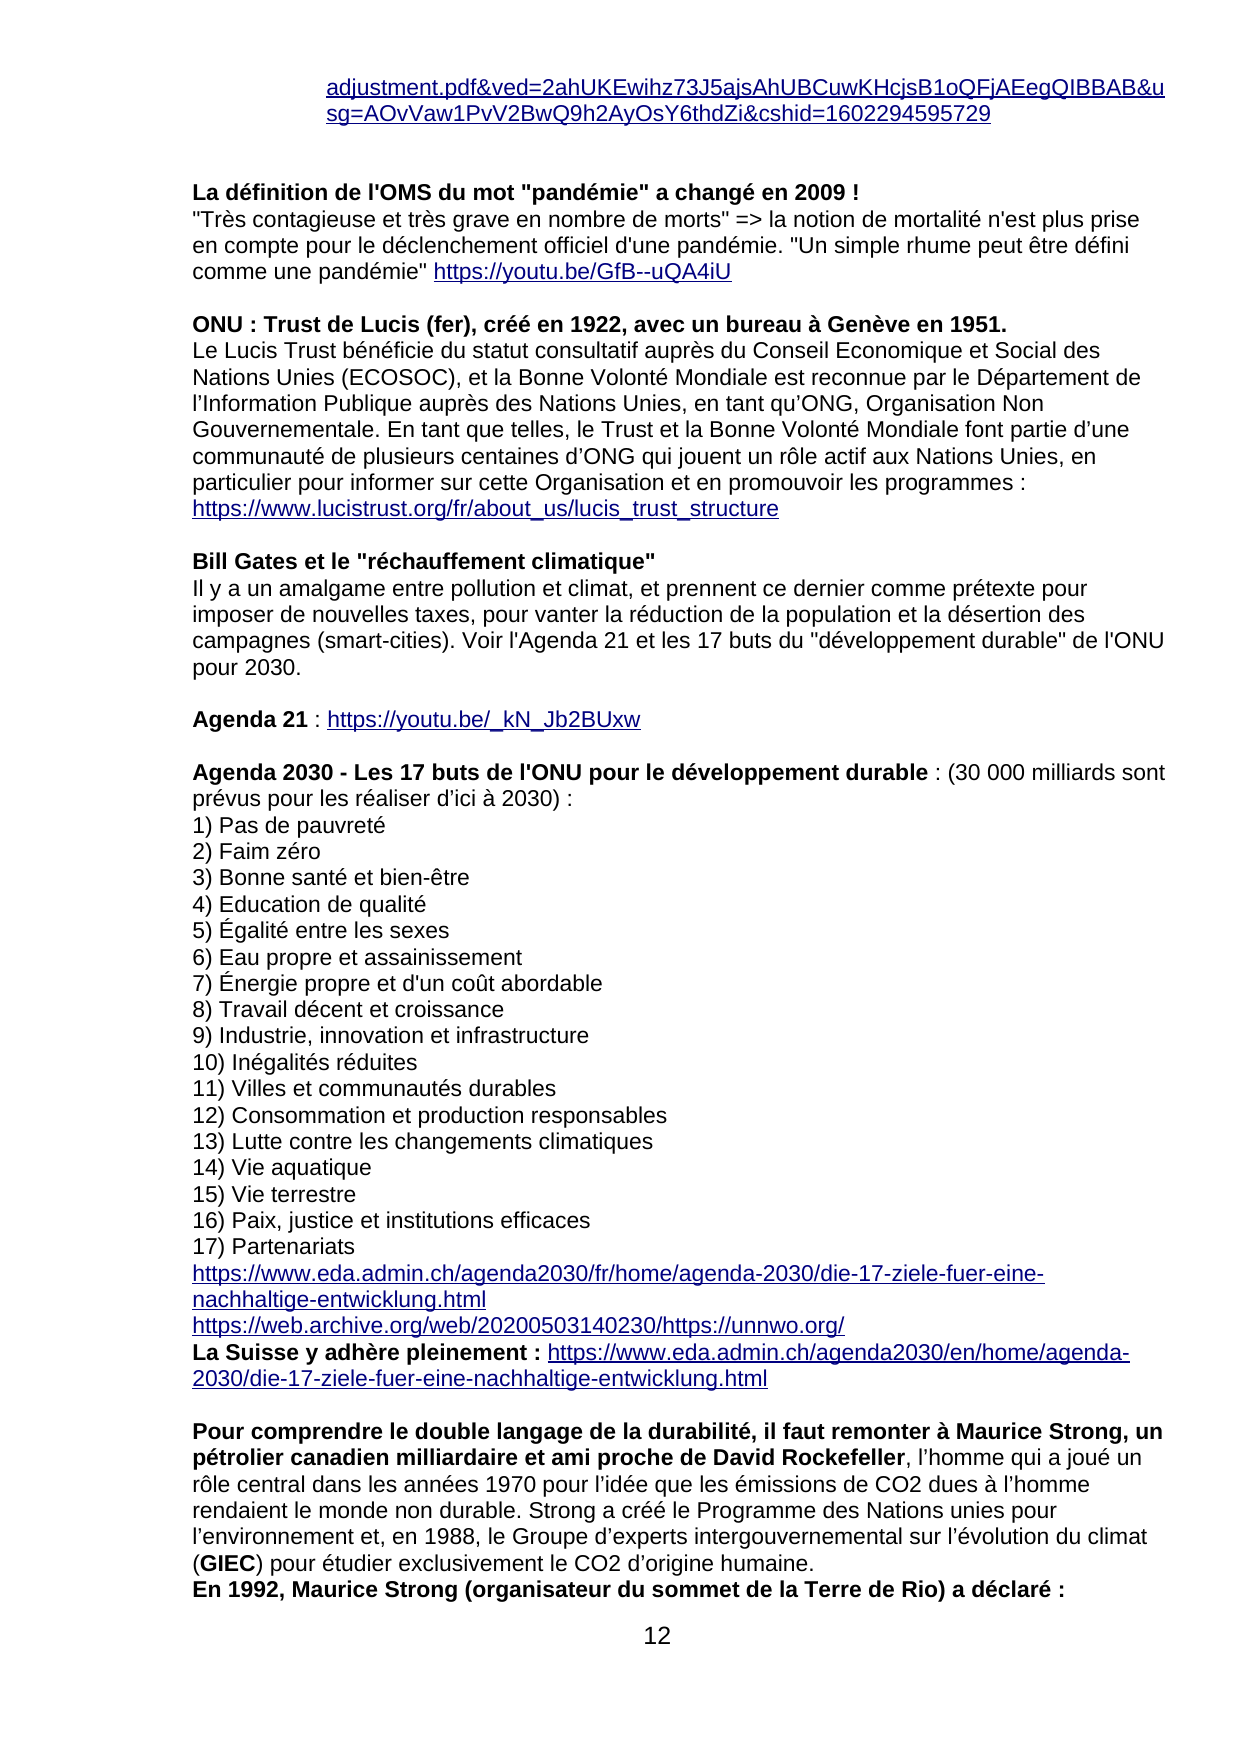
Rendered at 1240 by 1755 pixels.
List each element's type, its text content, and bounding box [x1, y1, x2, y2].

list Agenda 2030 - Les 17 buts de l'ONU pour le développement durable : (30 000 milliards sont prévus pour les réaliser d’ici à 2030) : [192, 759, 1167, 812]
text La Suisse y adhère pleinement : https://www.eda.admin.ch/agenda2030/en/home/agenda-2030/die-17-ziele-fuer-eine-nachhaltige-entwicklung.html [192, 1339, 1167, 1391]
text 3) Bonne santé et bien-être [148, 864, 1167, 891]
text 7) Énergie propre et d'un coût abordable [148, 970, 1167, 996]
list Agenda 21 : https://youtu.be/_kN_Jb2BUxw [192, 706, 1167, 733]
text Pour comprendre le double langage de la durabilité, il faut remonter à Maurice Strong, un pétrolier canadien milliardaire et ami proche de David Rockefeller, l’homme qui a joué un rôle central dans les années 1970 pour l’idée que les émissions de CO2 dues à l’homme rendaient le monde non durable. Strong a créé le Programme des Nations unies pour l’environnement et, en 1988, le Groupe d’experts intergouvernemental sur l’évolution du climat (GIEC) pour étudier exclusivement le CO2 d’origine humaine. [192, 1418, 1167, 1576]
text 6) Eau propre et assainissement [148, 943, 1167, 970]
text "Très contagieuse et très grave en nombre de morts" => la notion de mortalité n'est plus prise en compte pour le déclenchement officiel d'une pandémie. "Un simple rhume peut être défini comme une pandémie" https://youtu.be/GfB--uQA4iU [192, 206, 1167, 284]
text 11) Villes et communautés durables [148, 1075, 1167, 1102]
text https://www.eda.admin.ch/agenda2030/fr/home/agenda-2030/die-17-ziele-fuer-eine-nachhaltige-entwicklung.html [192, 1260, 1167, 1312]
text En 1992, Maurice Strong (organisateur du sommet de la Terre de Rio) a déclaré : [148, 1576, 1167, 1602]
text 12) Consommation et production responsables [148, 1102, 1167, 1128]
text 4) Education de qualité [148, 891, 1167, 917]
list ONU : Trust de Lucis (fer), créé en 1922, avec un bureau à Genève en 1951. [192, 311, 1167, 337]
list La définition de l'OMS du mot "pandémie" a changé en 2009 ! [192, 179, 1167, 206]
text 1) Pas de pauvreté [148, 812, 1167, 838]
text 10) Inégalités réduites [148, 1049, 1167, 1075]
text 8) Travail décent et croissance [148, 996, 1167, 1022]
list Bill Gates et le "réchauffement climatique" [192, 548, 1167, 574]
text 17) Partenariats [148, 1233, 1167, 1260]
text 5) Égalité entre les sexes [148, 917, 1167, 943]
text adjustment.pdf&ved=2ahUKEwihz73J5ajsAhUBCuwKHcjsB1oQFjAEegQIBBAB&usg=AOvVaw1PvV2BwQ9h2AyOsY6thdZi&cshid=1602294595729 [326, 74, 1167, 126]
text 14) Vie aquatique [148, 1154, 1167, 1181]
text 16) Paix, justice et institutions efficaces [148, 1207, 1167, 1233]
text 13) Lutte contre les changements climatiques [148, 1128, 1167, 1154]
list Il y a un amalgame entre pollution et climat, et prennent ce dernier comme prétexte pour imposer de nouvelles taxes, pour vanter la réduction de la population et la désertion des campagnes (smart-cities). Voir l'Agenda 21 et les 17 buts du "développement durable" de l'ONU pour 2030. [192, 574, 1167, 680]
text 15) Vie terrestre [148, 1181, 1167, 1207]
text 2) Faim zéro [148, 838, 1167, 864]
text Le Lucis Trust bénéficie du statut consultatif auprès du Conseil Economique et Social des Nations Unies (ECOSOC), et la Bonne Volonté Mondiale est reconnue par le Département de l’Information Publique auprès des Nations Unies, en tant qu’ONG, Organisation Non Gouvernementale. En tant que telles, le Trust et la Bonne Volonté Mondiale font partie d’une communauté de plusieurs centaines d’ONG qui jouent un rôle actif aux Nations Unies, en particulier pour informer sur cette Organisation et en promouvoir les programmes : https://www.lucistrust.org/fr/about_us/lucis_trust_structure [192, 337, 1167, 522]
text https://web.archive.org/web/20200503140230/https://unnwo.org/ [148, 1312, 1167, 1339]
text 9) Industrie, innovation et infrastructure [148, 1022, 1167, 1049]
